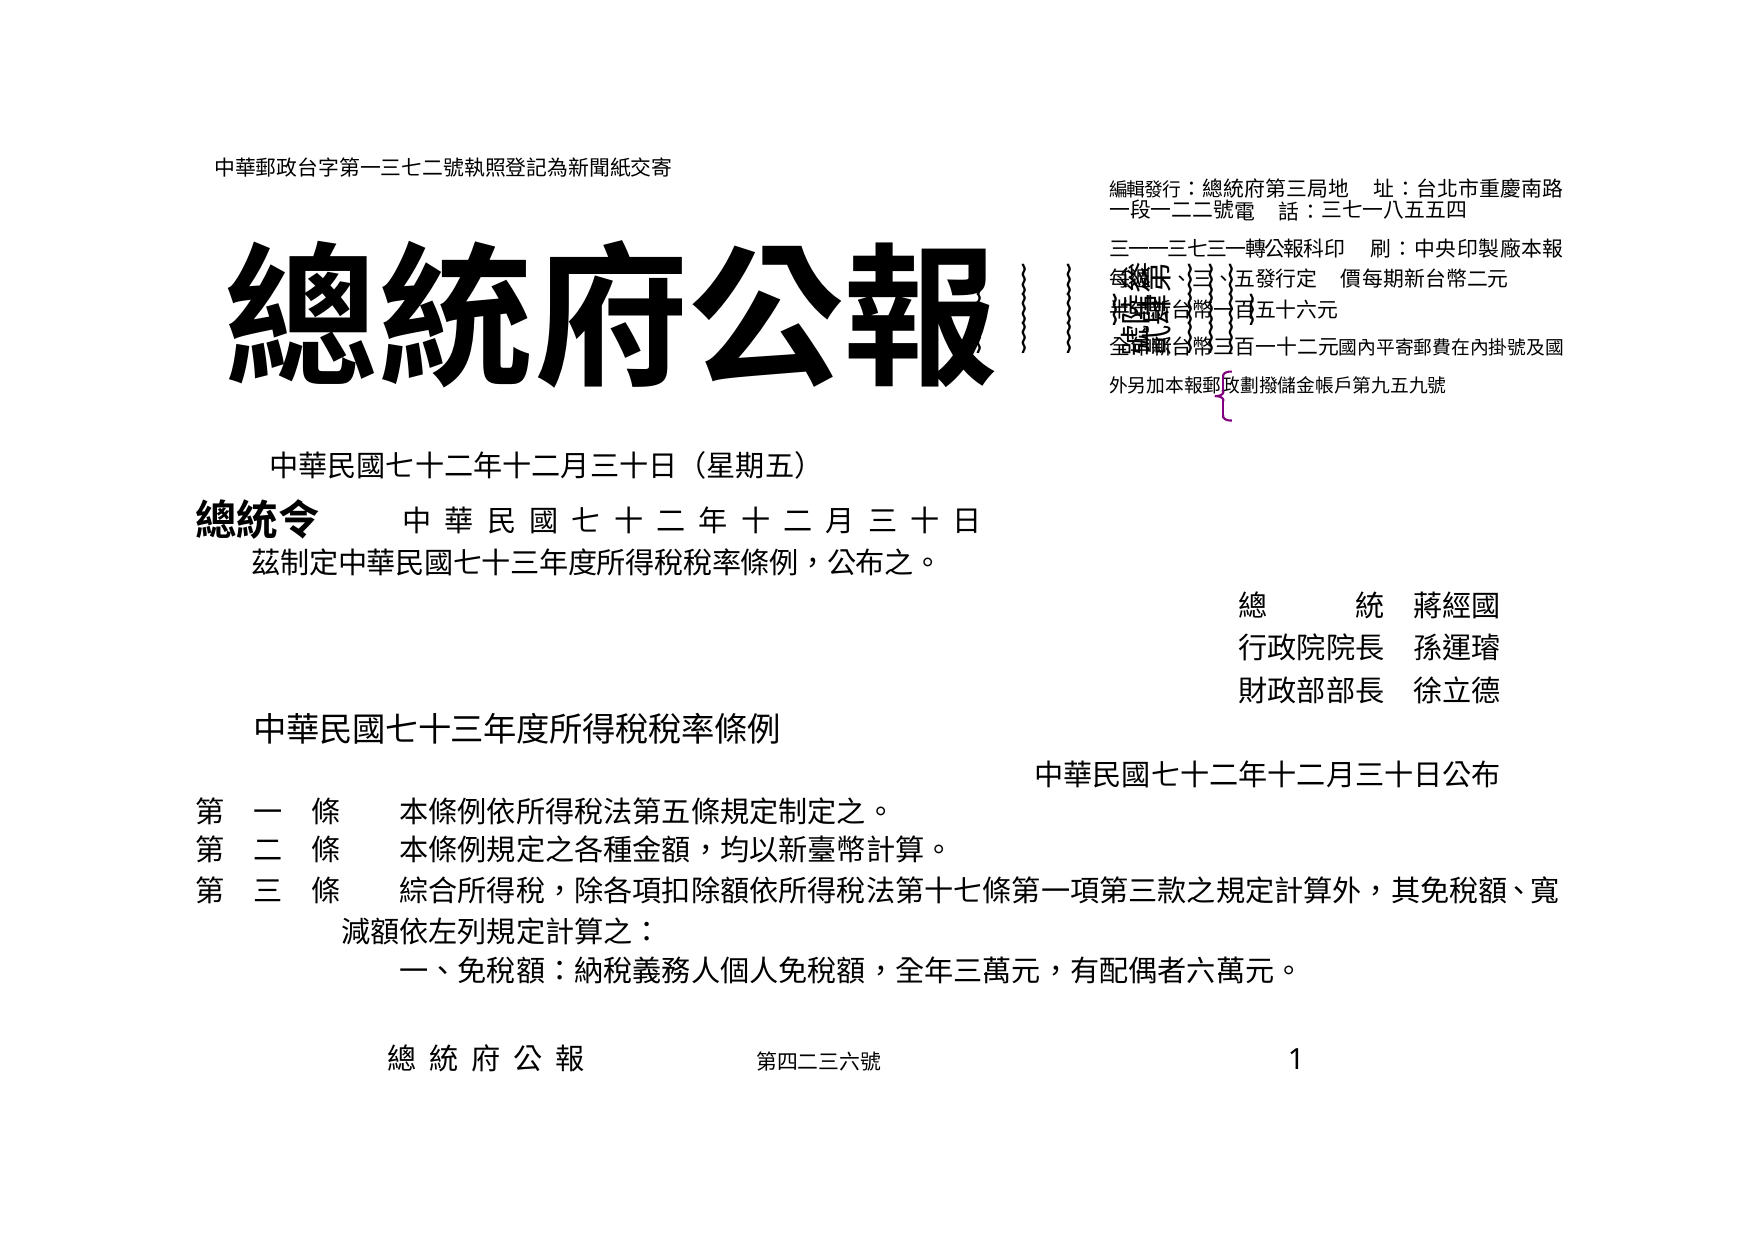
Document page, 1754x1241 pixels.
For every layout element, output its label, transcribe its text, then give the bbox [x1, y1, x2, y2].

text 中華民國七十二年十二月三十日公布 [195, 755, 1501, 793]
text 第 三 條 綜合所得稅，除各項扣除額依所得稅法第十七條第一項第三款之規定計算外，其免稅額、寬減額依左列規定計算之： [195, 868, 1559, 951]
text 茲制定中華民國七十三年度所得稅稅率條例，公布之。 [195, 543, 1559, 581]
text 財政部部長 徐立德 [195, 671, 1501, 708]
table_header 中華民國七十二年十二月三十日 [399, 222, 986, 543]
text 一、免稅額：納稅義務人個人免稅額，全年三萬元，有配偶者六萬元。 [399, 951, 1559, 988]
text 第 一 條 本條例依所得稅法第五條規定制定之。 [195, 793, 1559, 830]
text 總 統 蔣經國 [195, 586, 1501, 623]
text 行政院院長 孫運璿 [195, 628, 1501, 666]
table_header 總統令 [192, 222, 399, 543]
text 中華民國七十三年度所得稅稅率條例 [253, 708, 1559, 750]
text 第 二 條 本條例規定之各種金額，均以新臺幣計算。 [195, 830, 1559, 868]
